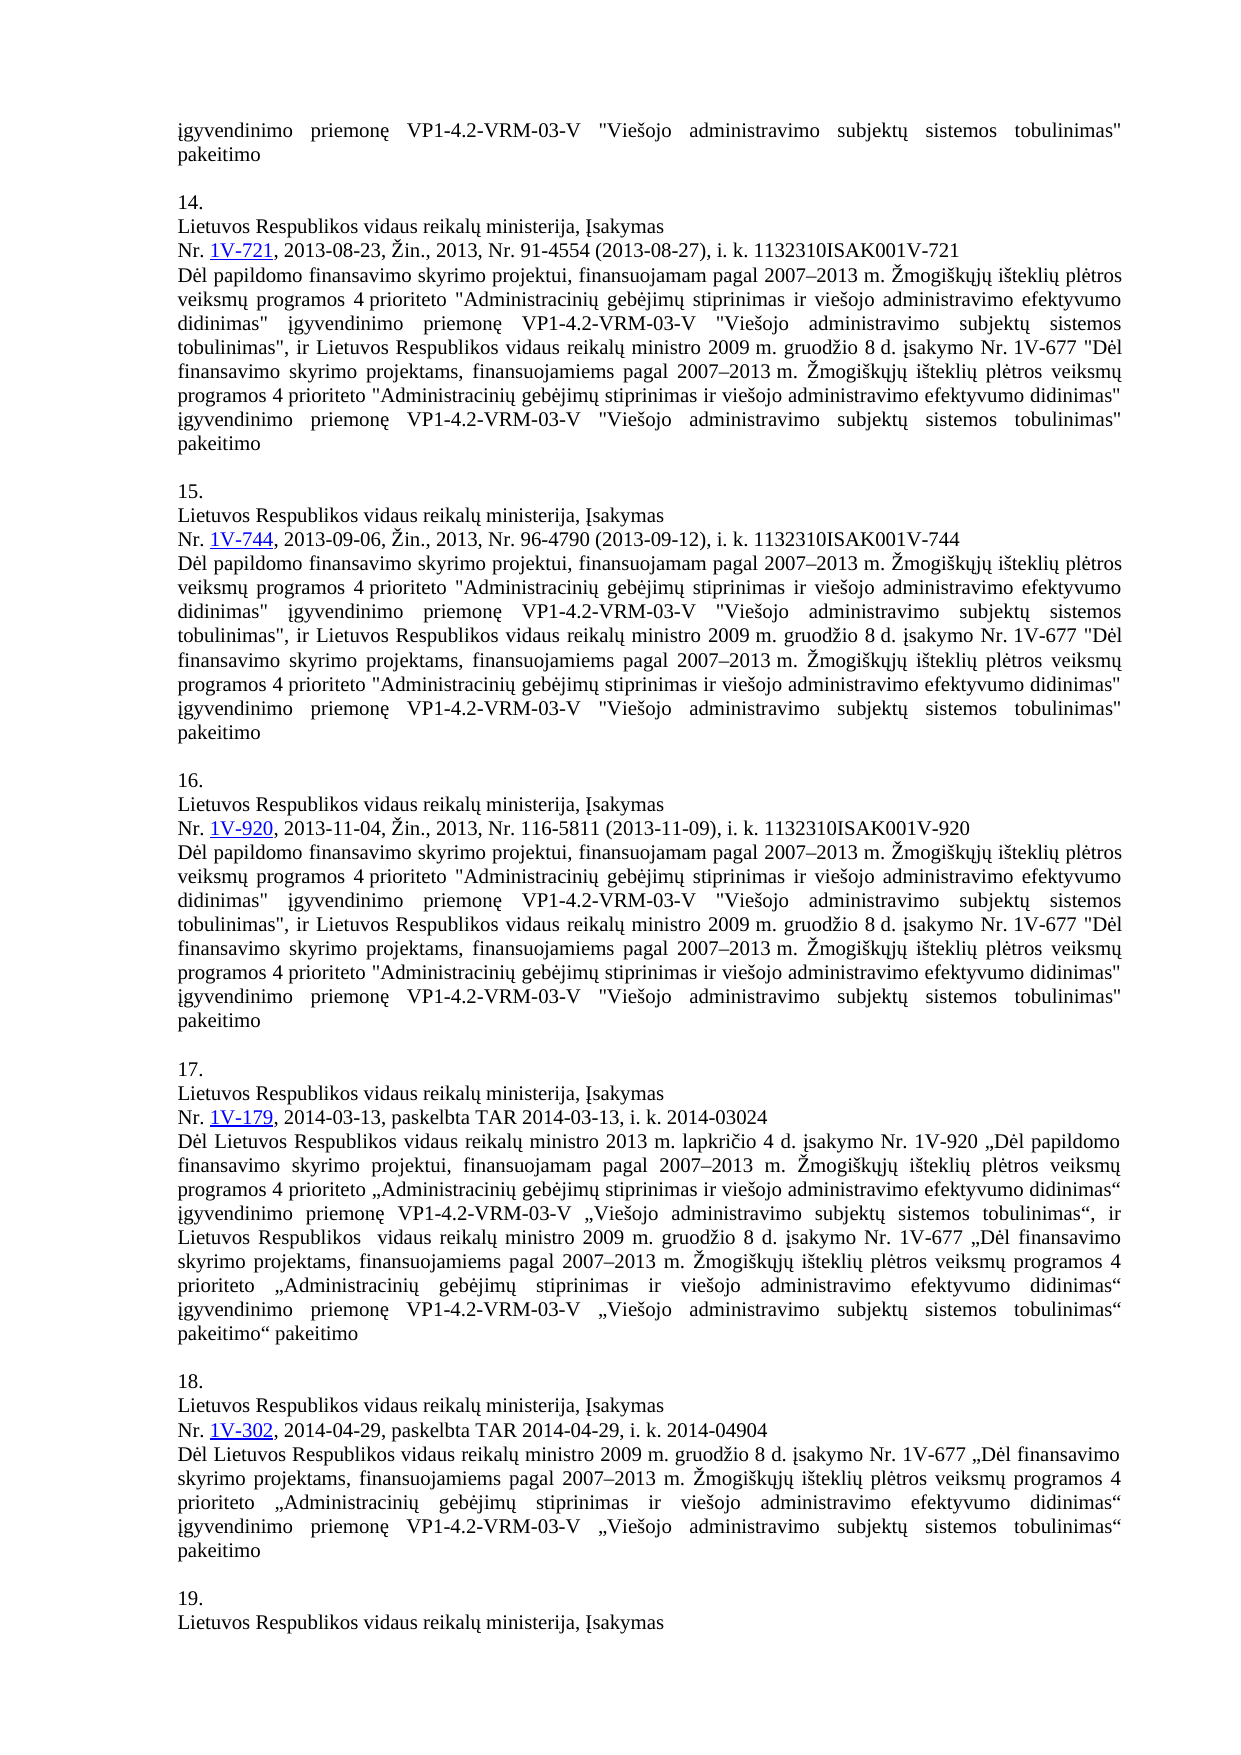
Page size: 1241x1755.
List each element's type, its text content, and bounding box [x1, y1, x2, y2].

text Lietuvos Respublikos vidaus reikalų ministerija, Įsakymas [177, 1081, 1122, 1105]
text Lietuvos Respublikos vidaus reikalų ministerija, Įsakymas [177, 1393, 1122, 1417]
text 14. [177, 190, 1122, 214]
text Dėl papildomo finansavimo skyrimo projektui, finansuojamam pagal 2007–2013 m. Žmogiškųjų išteklių plėtros veiksmų programos 4 prioriteto "Administracinių gebėjimų stiprinimas ir viešojo administravimo efektyvumo didinimas" įgyvendinimo priemonę VP1-4.2-VRM-03-V "Viešojo administravimo subjektų sistemos tobulinimas", ir Lietuvos Respublikos vidaus reikalų ministro 2009 m. gruodžio 8 d. įsakymo Nr. 1V-677 "Dėl finansavimo skyrimo projektams, finansuojamiems pagal 2007–2013 m. Žmogiškųjų išteklių plėtros veiksmų programos 4 prioriteto "Administracinių gebėjimų stiprinimas ir viešojo administravimo efektyvumo didinimas" įgyvendinimo priemonę VP1-4.2-VRM-03-V "Viešojo administravimo subjektų sistemos tobulinimas" pakeitimo [177, 262, 1122, 455]
text 16. [177, 768, 1122, 792]
text Lietuvos Respublikos vidaus reikalų ministerija, Įsakymas [177, 214, 1122, 238]
text Lietuvos Respublikos vidaus reikalų ministerija, Įsakymas [177, 1610, 1122, 1634]
text Nr. 1V-302, 2014-04-29, paskelbta TAR 2014-04-29, i. k. 2014-04904 [177, 1417, 1122, 1442]
text Nr. 1V-721, 2013-08-23, Žin., 2013, Nr. 91-4554 (2013-08-27), i. k. 1132310ISAK001V-721 [177, 238, 1122, 262]
text Nr. 1V-920, 2013-11-04, Žin., 2013, Nr. 116-5811 (2013-11-09), i. k. 1132310ISAK001V-920 [177, 816, 1122, 840]
text Nr. 1V-744, 2013-09-06, Žin., 2013, Nr. 96-4790 (2013-09-12), i. k. 1132310ISAK001V-744 [177, 527, 1122, 551]
text 18. [177, 1369, 1122, 1393]
text Dėl papildomo finansavimo skyrimo projektui, finansuojamam pagal 2007–2013 m. Žmogiškųjų išteklių plėtros veiksmų programos 4 prioriteto "Administracinių gebėjimų stiprinimas ir viešojo administravimo efektyvumo didinimas" įgyvendinimo priemonę VP1-4.2-VRM-03-V "Viešojo administravimo subjektų sistemos tobulinimas", ir Lietuvos Respublikos vidaus reikalų ministro 2009 m. gruodžio 8 d. įsakymo Nr. 1V-677 "Dėl finansavimo skyrimo projektams, finansuojamiems pagal 2007–2013 m. Žmogiškųjų išteklių plėtros veiksmų programos 4 prioriteto "Administracinių gebėjimų stiprinimas ir viešojo administravimo efektyvumo didinimas" įgyvendinimo priemonę VP1-4.2-VRM-03-V "Viešojo administravimo subjektų sistemos tobulinimas" pakeitimo [177, 840, 1122, 1032]
text Nr. 1V-179, 2014-03-13, paskelbta TAR 2014-03-13, i. k. 2014-03024 [177, 1105, 1122, 1129]
text įgyvendinimo priemonę VP1-4.2-VRM-03-V "Viešojo administravimo subjektų sistemos tobulinimas" pakeitimo [177, 118, 1122, 166]
text Dėl Lietuvos Respublikos vidaus reikalų ministro 2013 m. lapkričio 4 d. įsakymo Nr. 1V-920 „Dėl papildomo finansavimo skyrimo projektui, finansuojamam pagal 2007–2013 m. Žmogiškųjų išteklių plėtros veiksmų programos 4 prioriteto „Administracinių gebėjimų stiprinimas ir viešojo administravimo efektyvumo didinimas“ įgyvendinimo priemonę VP1-4.2-VRM-03-V „Viešojo administravimo subjektų sistemos tobulinimas“, ir Lietuvos Respublikos vidaus reikalų ministro 2009 m. gruodžio 8 d. įsakymo Nr. 1V-677 „Dėl finansavimo skyrimo projektams, finansuojamiems pagal 2007–2013 m. Žmogiškųjų išteklių plėtros veiksmų programos 4 prioriteto „Administracinių gebėjimų stiprinimas ir viešojo administravimo efektyvumo didinimas“ įgyvendinimo priemonę VP1-4.2-VRM-03-V „Viešojo administravimo subjektų sistemos tobulinimas“ pakeitimo“ pakeitimo [177, 1129, 1122, 1345]
text Lietuvos Respublikos vidaus reikalų ministerija, Įsakymas [177, 792, 1122, 816]
text Lietuvos Respublikos vidaus reikalų ministerija, Įsakymas [177, 503, 1122, 527]
text 19. [177, 1586, 1122, 1610]
text Dėl papildomo finansavimo skyrimo projektui, finansuojamam pagal 2007–2013 m. Žmogiškųjų išteklių plėtros veiksmų programos 4 prioriteto "Administracinių gebėjimų stiprinimas ir viešojo administravimo efektyvumo didinimas" įgyvendinimo priemonę VP1-4.2-VRM-03-V "Viešojo administravimo subjektų sistemos tobulinimas", ir Lietuvos Respublikos vidaus reikalų ministro 2009 m. gruodžio 8 d. įsakymo Nr. 1V-677 "Dėl finansavimo skyrimo projektams, finansuojamiems pagal 2007–2013 m. Žmogiškųjų išteklių plėtros veiksmų programos 4 prioriteto "Administracinių gebėjimų stiprinimas ir viešojo administravimo efektyvumo didinimas" įgyvendinimo priemonę VP1-4.2-VRM-03-V "Viešojo administravimo subjektų sistemos tobulinimas" pakeitimo [177, 551, 1122, 744]
text Dėl Lietuvos Respublikos vidaus reikalų ministro 2009 m. gruodžio 8 d. įsakymo Nr. 1V-677 „Dėl finansavimo skyrimo projektams, finansuojamiems pagal 2007–2013 m. Žmogiškųjų išteklių plėtros veiksmų programos 4 prioriteto „Administracinių gebėjimų stiprinimas ir viešojo administravimo efektyvumo didinimas“ įgyvendinimo priemonę VP1-4.2-VRM-03-V „Viešojo administravimo subjektų sistemos tobulinimas“ pakeitimo [177, 1442, 1122, 1562]
text 15. [177, 479, 1122, 503]
text 17. [177, 1057, 1122, 1081]
